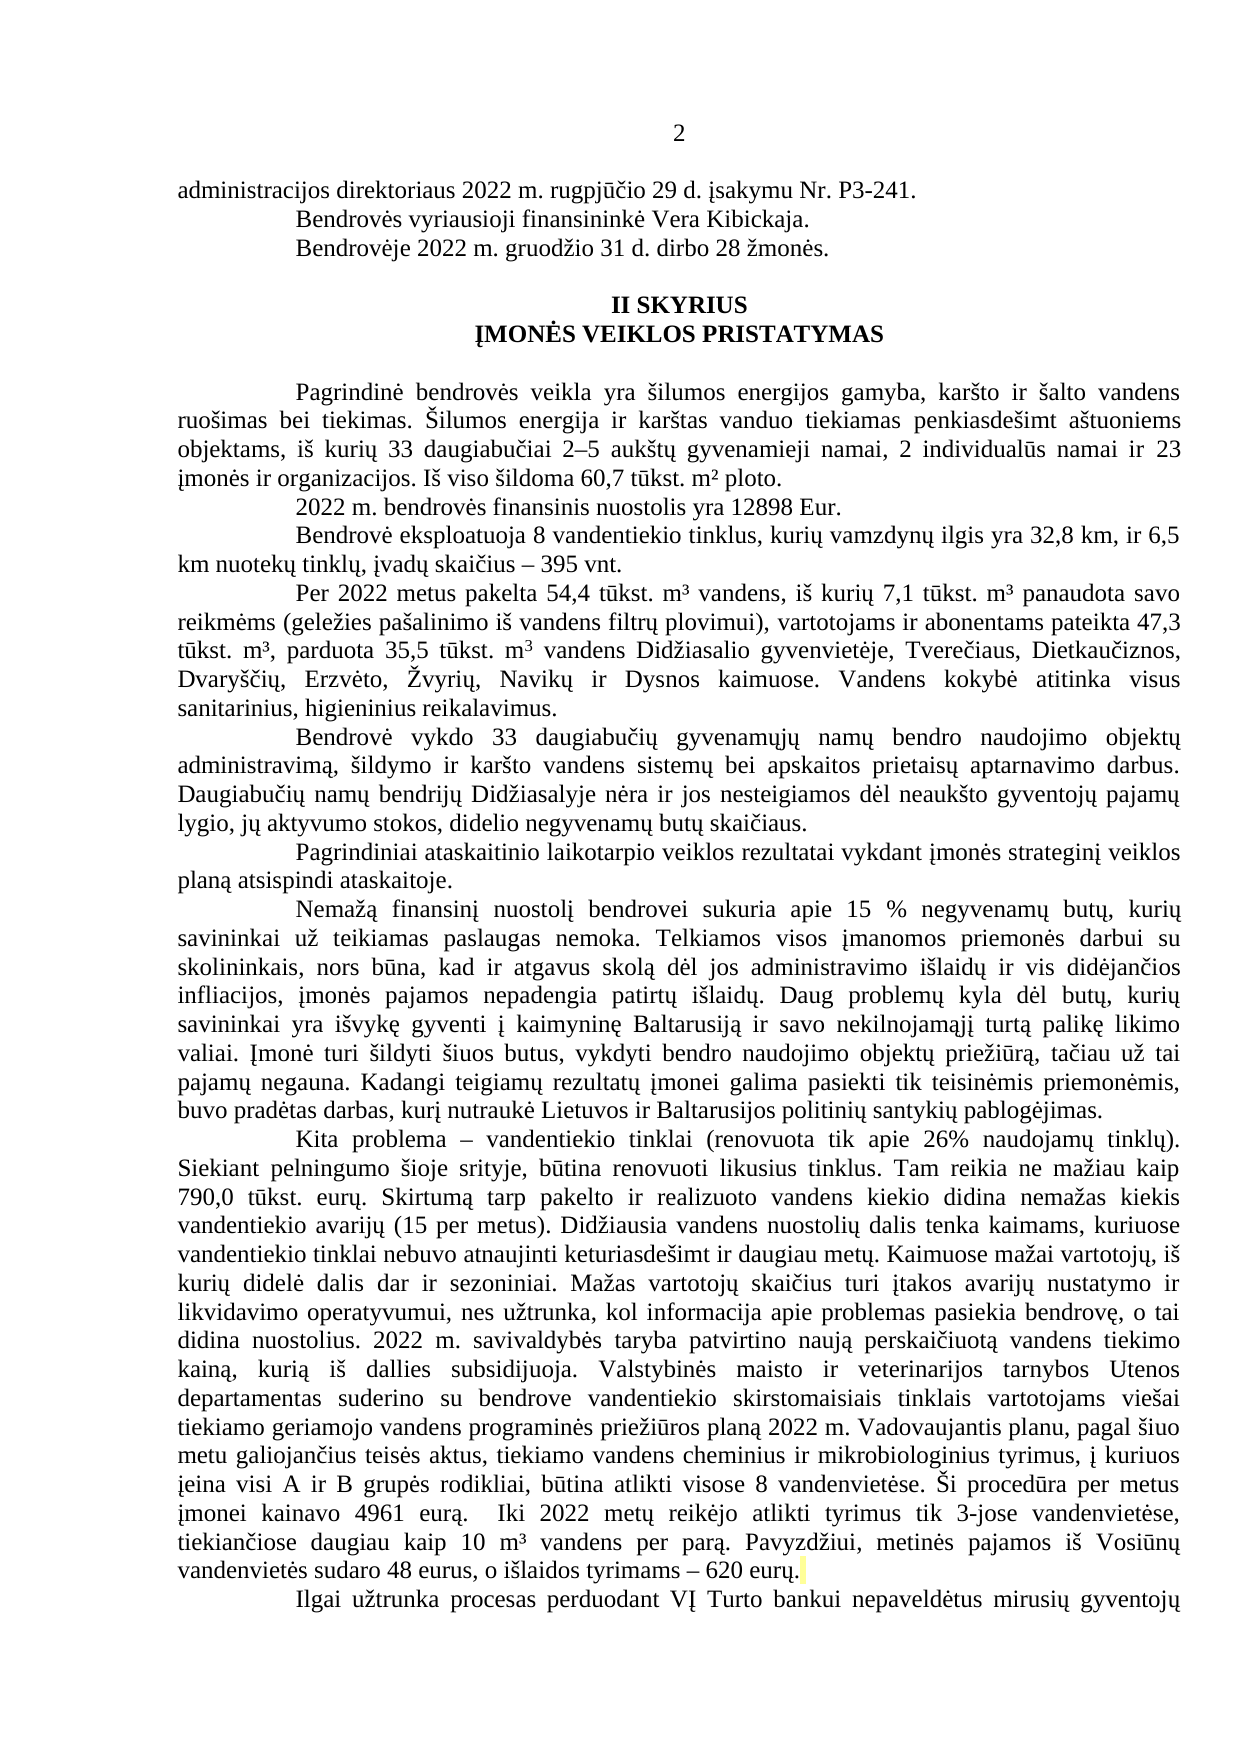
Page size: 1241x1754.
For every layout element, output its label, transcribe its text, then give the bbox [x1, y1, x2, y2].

text Bendrovėje 2022 m. gruodžio 31 d. dirbo 28 žmonės. [177, 233, 1181, 262]
text Pagrindinė bendrovės veikla yra šilumos energijos gamyba, karšto ir šalto vandens ruošimas bei tiekimas. Šilumos energija ir karštas vanduo tiekiamas penkiasdešimt aštuoniems objektams, iš kurių 33 daugiabučiai 2–5 aukštų gyvenamieji namai, 2 individualūs namai ir 23 įmonės ir organizacijos. Iš viso šildoma 60,7 tūkst. m² ploto. [177, 377, 1181, 492]
text Ilgai užtrunka procesas perduodant VĮ Turto bankui nepaveldėtus mirusių gyventojų [177, 1584, 1181, 1613]
text Nemažą finansinį nuostolį bendrovei sukuria apie 15 % negyvenamų butų, kurių savininkai už teikiamas paslaugas nemoka. Telkiamos visos įmanomos priemonės darbui su skolininkais, nors būna, kad ir atgavus skolą dėl jos administravimo išlaidų ir vis didėjančios infliacijos, įmonės pajamos nepadengia patirtų išlaidų. Daug problemų kyla dėl butų, kurių savininkai yra išvykę gyventi į kaimyninę Baltarusiją ir savo nekilnojamąjį turtą palikę likimo valiai. Įmonė turi šildyti šiuos butus, vykdyti bendro naudojimo objektų priežiūrą, tačiau už tai pajamų negauna. Kadangi teigiamų rezultatų įmonei galima pasiekti tik teisinėmis priemonėmis, buvo pradėtas darbas, kurį nutraukė Lietuvos ir Baltarusijos politinių santykių pablogėjimas. [177, 894, 1181, 1124]
text Bendrovė eksploatuoja 8 vandentiekio tinklus, kurių vamzdynų ilgis yra 32,8 km, ir 6,5 km nuotekų tinklų, įvadų skaičius – 395 vnt. [177, 521, 1181, 578]
text II SKYRIUS [177, 291, 1181, 319]
text Bendrovės vyriausioji finansininkė Vera Kibickaja. [177, 204, 1181, 233]
text Bendrovė vykdo 33 daugiabučių gyvenamųjų namų bendro naudojimo objektų administravimą, šildymo ir karšto vandens sistemų bei apskaitos prietaisų aptarnavimo darbus. Daugiabučių namų bendrijų Didžiasalyje nėra ir jos nesteigiamos dėl neaukšto gyventojų pajamų lygio, jų aktyvumo stokos, didelio negyvenamų butų skaičiaus. [177, 722, 1181, 837]
text administracijos direktoriaus 2022 m. rugpjūčio 29 d. įsakymu Nr. P3-241. [177, 176, 1181, 204]
text Pagrindiniai ataskaitinio laikotarpio veiklos rezultatai vykdant įmonės strateginį veiklos planą atsispindi ataskaitoje. [177, 837, 1181, 894]
text Kita problema – vandentiekio tinklai (renovuota tik apie 26% naudojamų tinklų). Siekiant pelningumo šioje srityje, būtina renovuoti likusius tinklus. Tam reikia ne mažiau kaip 790,0 tūkst. eurų. Skirtumą tarp pakelto ir realizuoto vandens kiekio didina nemažas kiekis vandentiekio avarijų (15 per metus). Didžiausia vandens nuostolių dalis tenka kaimams, kuriuose vandentiekio tinklai nebuvo atnaujinti keturiasdešimt ir daugiau metų. Kaimuose mažai vartotojų, iš kurių didelė dalis dar ir sezoniniai. Mažas vartotojų skaičius turi įtakos avarijų nustatymo ir likvidavimo operatyvumui, nes užtrunka, kol informacija apie problemas pasiekia bendrovę, o tai didina nuostolius. 2022 m. savivaldybės taryba patvirtino naują perskaičiuotą vandens tiekimo kainą, kurią iš dallies subsidijuoja. Valstybinės maisto ir veterinarijos tarnybos Utenos departamentas suderino su bendrove vandentiekio skirstomaisiais tinklais vartotojams viešai tiekiamo geriamojo vandens programinės priežiūros planą 2022 m. Vadovaujantis planu, pagal šiuo metu galiojančius teisės aktus, tiekiamo vandens cheminius ir mikrobiologinius tyrimus, į kuriuos įeina visi A ir B grupės rodikliai, būtina atlikti visose 8 vandenvietėse. Ši procedūra per metus įmonei kainavo 4961 eurą. Iki 2022 metų reikėjo atlikti tyrimus tik 3-jose vandenvietėse, tiekiančiose daugiau kaip 10 m³ vandens per parą. Pavyzdžiui, metinės pajamos iš Vosiūnų vandenvietės sudaro 48 eurus, o išlaidos tyrimams – 620 eurų. [177, 1124, 1181, 1584]
text 2022 m. bendrovės finansinis nuostolis yra 12898 Eur. [177, 492, 1181, 521]
text ĮMONĖS VEIKLOS PRISTATYMAS [177, 319, 1181, 348]
text Per 2022 metus pakelta 54,4 tūkst. m³ vandens, iš kurių 7,1 tūkst. m³ panaudota savo reikmėms (geležies pašalinimo iš vandens filtrų plovimui), vartotojams ir abonentams pateikta 47,3 tūkst. m³, parduota 35,5 tūkst. m3 vandens Didžiasalio gyvenvietėje, Tverečiaus, Dietkaučiznos, Dvaryščių, Erzvėto, Žvyrių, Navikų ir Dysnos kaimuose. Vandens kokybė atitinka visus sanitarinius, higieninius reikalavimus. [177, 578, 1181, 722]
